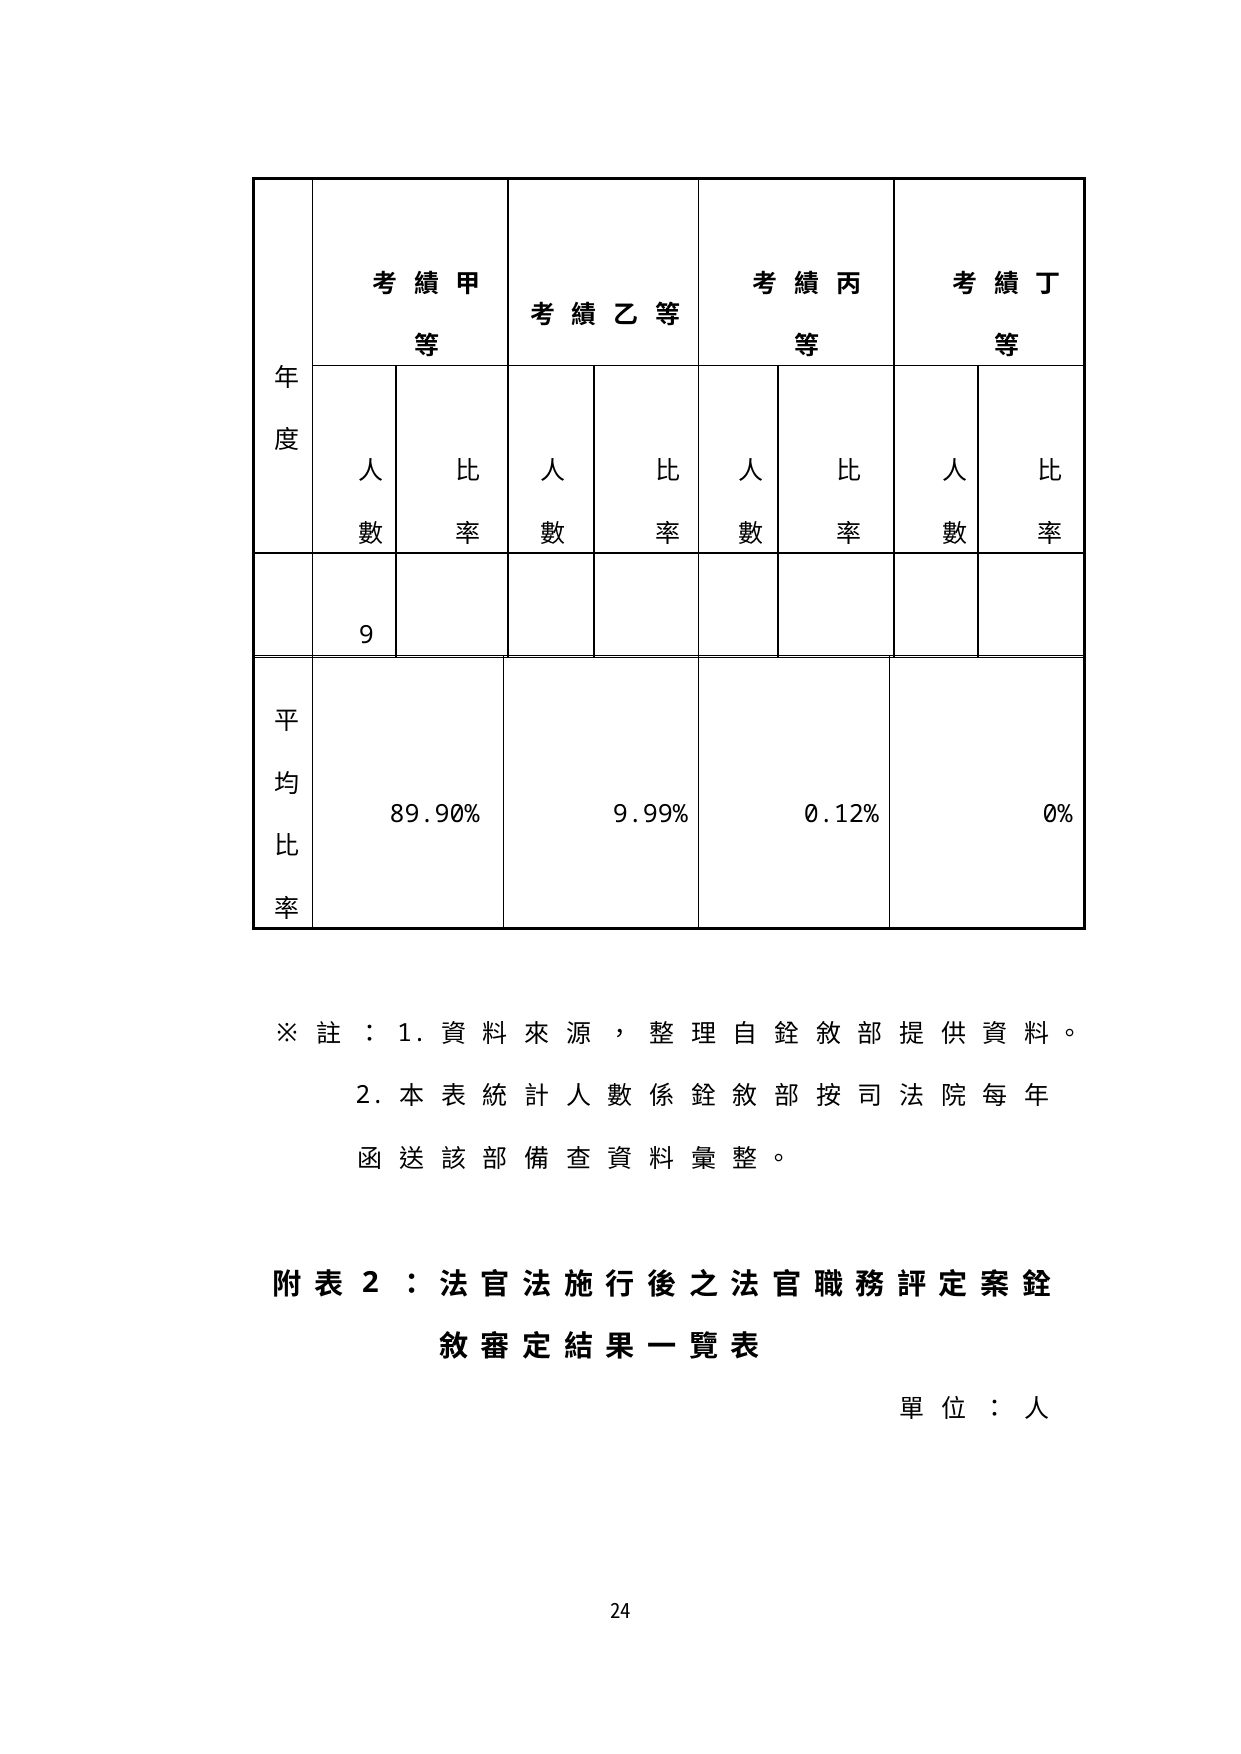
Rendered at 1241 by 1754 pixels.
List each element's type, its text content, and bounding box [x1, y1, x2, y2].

table_cell 9.99% [504, 658, 698, 927]
table_header 考績丙等 [699, 180, 893, 365]
text ※註：1.資料來源，整理自銓敘部提供資料。 [242, 990, 1058, 1052]
text 2.本表統計人數係銓敘部按司法院每年函送該部備查資料彙整。 [318, 1052, 1058, 1177]
table_cell 人數 [895, 366, 977, 552]
table_cell [895, 554, 977, 655]
table_cell [397, 554, 507, 655]
text 單位：人 [241, 1365, 1058, 1427]
table_cell [509, 554, 593, 655]
table_cell [595, 554, 698, 655]
table_header 考績乙等 [509, 180, 698, 365]
table_cell [699, 554, 777, 655]
table_header 年度 [255, 180, 312, 552]
table_cell [255, 554, 312, 655]
table_cell 9 [313, 554, 395, 655]
text 附表2：法官法施行後之法官職務評定案銓敘審定結果一覽表 [241, 1240, 1058, 1365]
table_cell 比率 [979, 366, 1083, 552]
table_cell 0.12% [699, 658, 889, 927]
table_cell 人數 [313, 366, 395, 552]
table_cell 人數 [509, 366, 593, 552]
table_cell [979, 554, 1083, 655]
table_cell [779, 554, 893, 655]
table_header 考績丁等 [895, 180, 1083, 365]
table_cell 89.90% [313, 658, 503, 927]
table_cell 比率 [397, 366, 507, 552]
table_cell 平均比率 [255, 658, 312, 927]
table_cell 比率 [779, 366, 893, 552]
table_cell 0% [890, 658, 1083, 927]
table_cell 人數 [699, 366, 777, 552]
table_header 考績甲等 [313, 180, 507, 365]
table_cell 比率 [595, 366, 698, 552]
